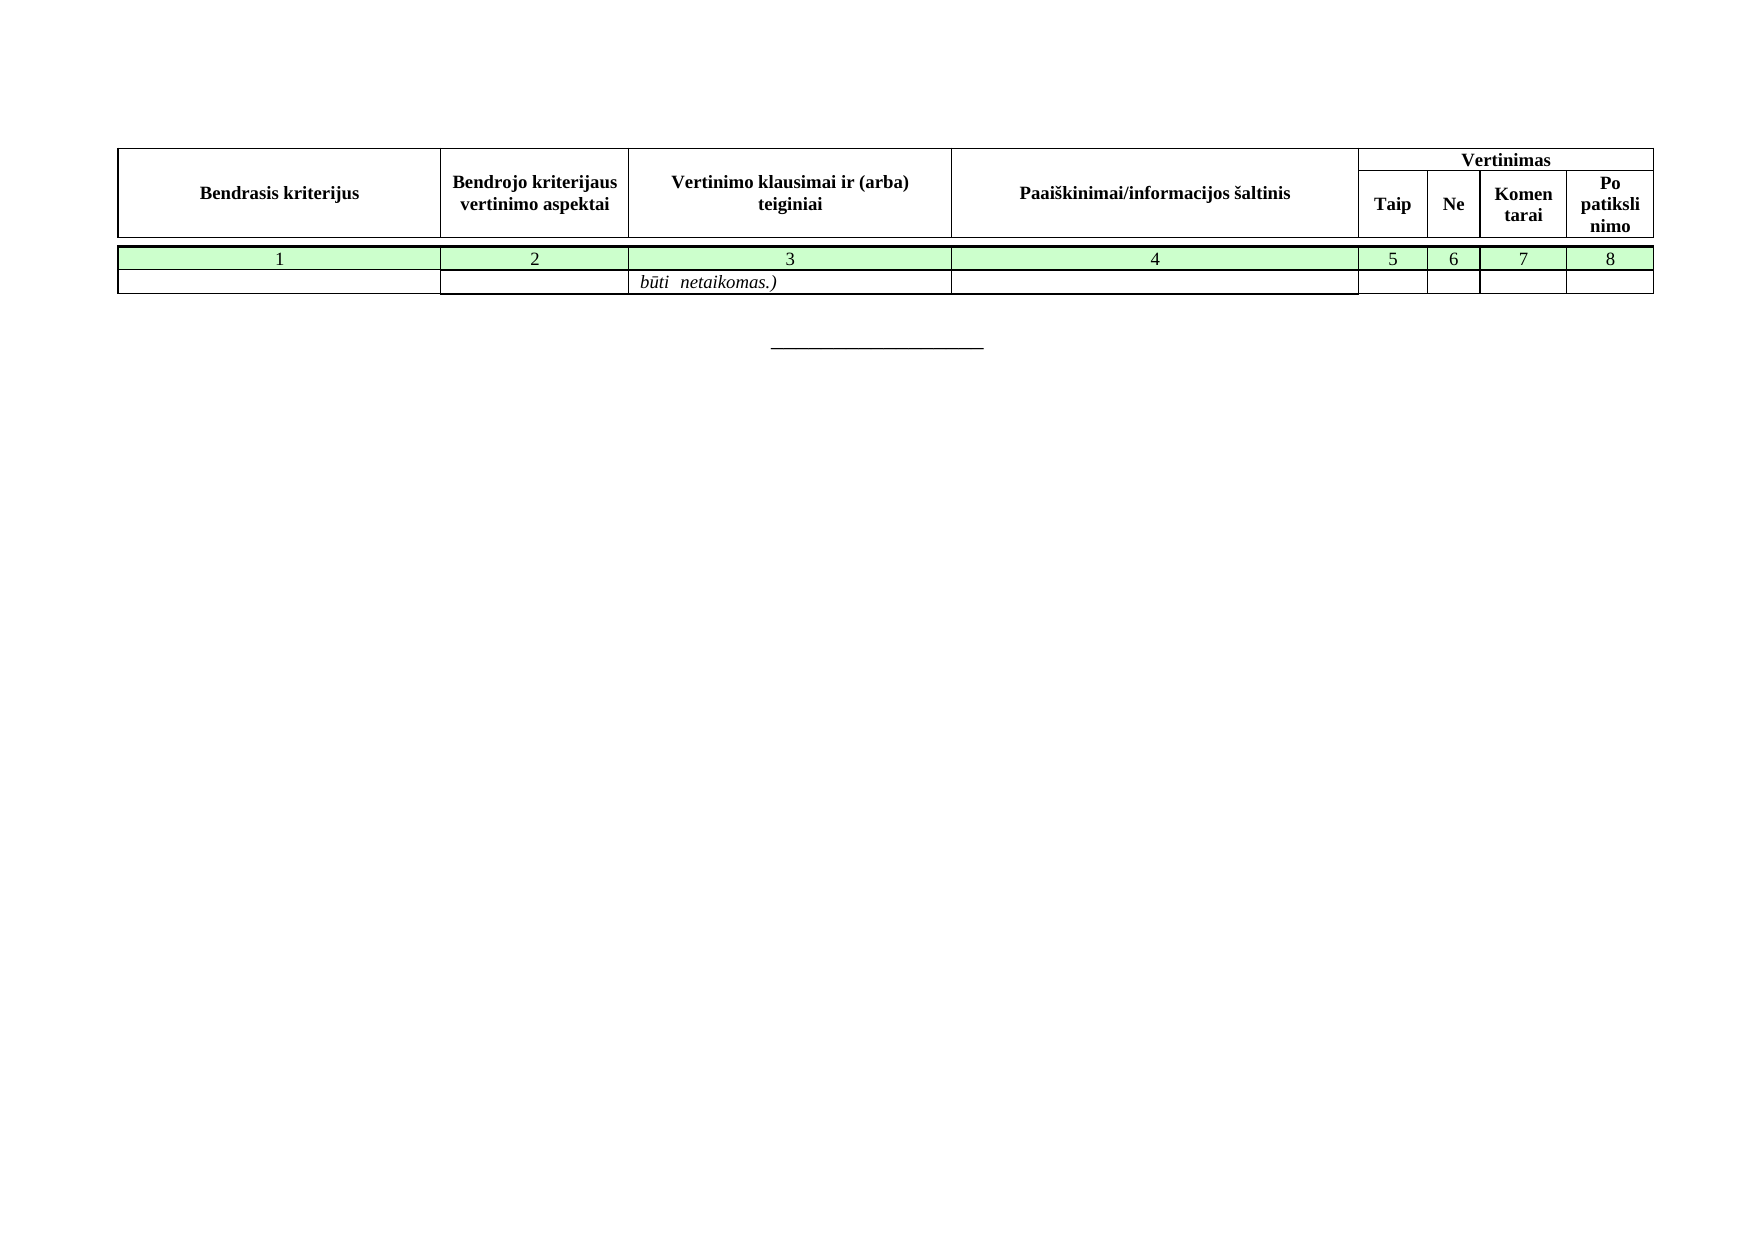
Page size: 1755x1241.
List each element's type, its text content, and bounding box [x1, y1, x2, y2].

table_cell [1480, 238, 1567, 245]
table_cell [1567, 238, 1653, 245]
table_cell Ne [1428, 171, 1479, 236]
table_header Bendrojo kriterijaus vertinimo aspektai [441, 149, 628, 236]
table_cell Komentarai [1481, 171, 1566, 236]
table_cell 6 [1428, 248, 1479, 269]
table_cell [118, 238, 441, 245]
table_header Vertinimas [1359, 149, 1653, 170]
table_cell 4 [952, 248, 1358, 269]
table_cell [629, 238, 951, 245]
table_cell 1 [119, 248, 440, 269]
table_cell [1481, 271, 1566, 293]
table_cell [1428, 271, 1479, 293]
table_cell 8 [1567, 248, 1653, 269]
table_cell Po patikslinimo [1567, 171, 1653, 236]
table_cell 2 [441, 248, 628, 269]
table_cell 7 [1481, 248, 1566, 269]
table_cell 5 [1359, 248, 1427, 269]
table_cell [119, 270, 440, 293]
table_header Paaiškinimai/informacijos šaltinis [952, 149, 1358, 236]
table_cell [1567, 271, 1653, 293]
text _________________ [118, 323, 1636, 352]
table_cell 3 [629, 248, 951, 269]
table_cell [1359, 271, 1427, 293]
table_header Vertinimo klausimai ir (arba) teiginiai [629, 149, 951, 236]
table_cell [441, 238, 629, 245]
table_cell [1427, 238, 1480, 245]
table_cell būti netaikomas.) [629, 271, 951, 293]
table_cell [441, 271, 628, 293]
table_header Bendrasis kriterijus [119, 149, 440, 236]
table_cell [1359, 238, 1427, 245]
table_cell [951, 238, 1358, 245]
table_cell Taip [1359, 171, 1427, 236]
